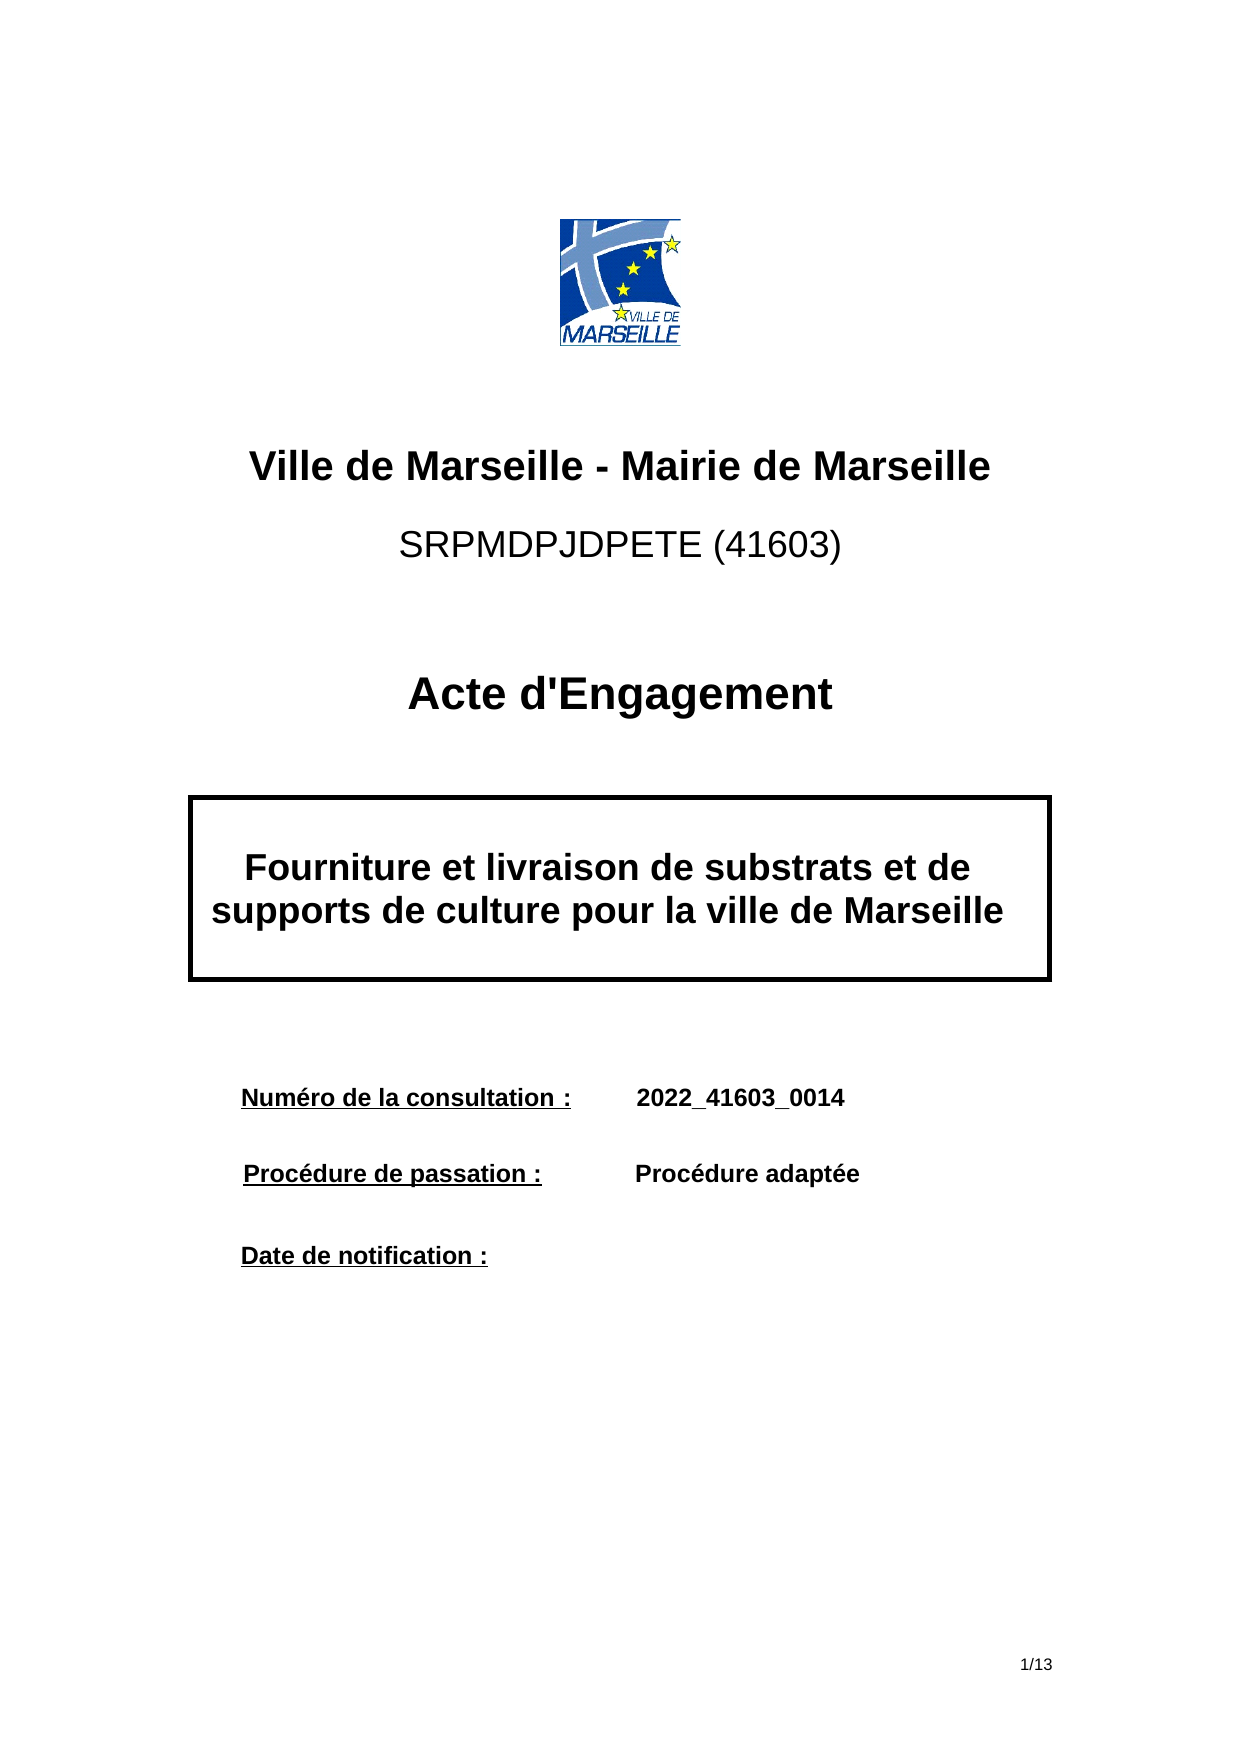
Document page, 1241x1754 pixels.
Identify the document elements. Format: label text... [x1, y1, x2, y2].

text Numéro de la consultation : 2022_41603_0014 [241, 1083, 1052, 1112]
text Date de notification : [241, 1241, 1052, 1270]
text Ville de Marseille - Mairie de Marseille [188, 441, 1052, 489]
text Fourniture et livraison de substrats et de supports de culture pour la ville de Marseille [193, 838, 1047, 932]
text SRPMDPJDPETE (41603) [188, 523, 1052, 566]
text Acte d'Engagement [188, 667, 1052, 719]
text Procédure de passation : Procédure adaptée [243, 1159, 1052, 1188]
